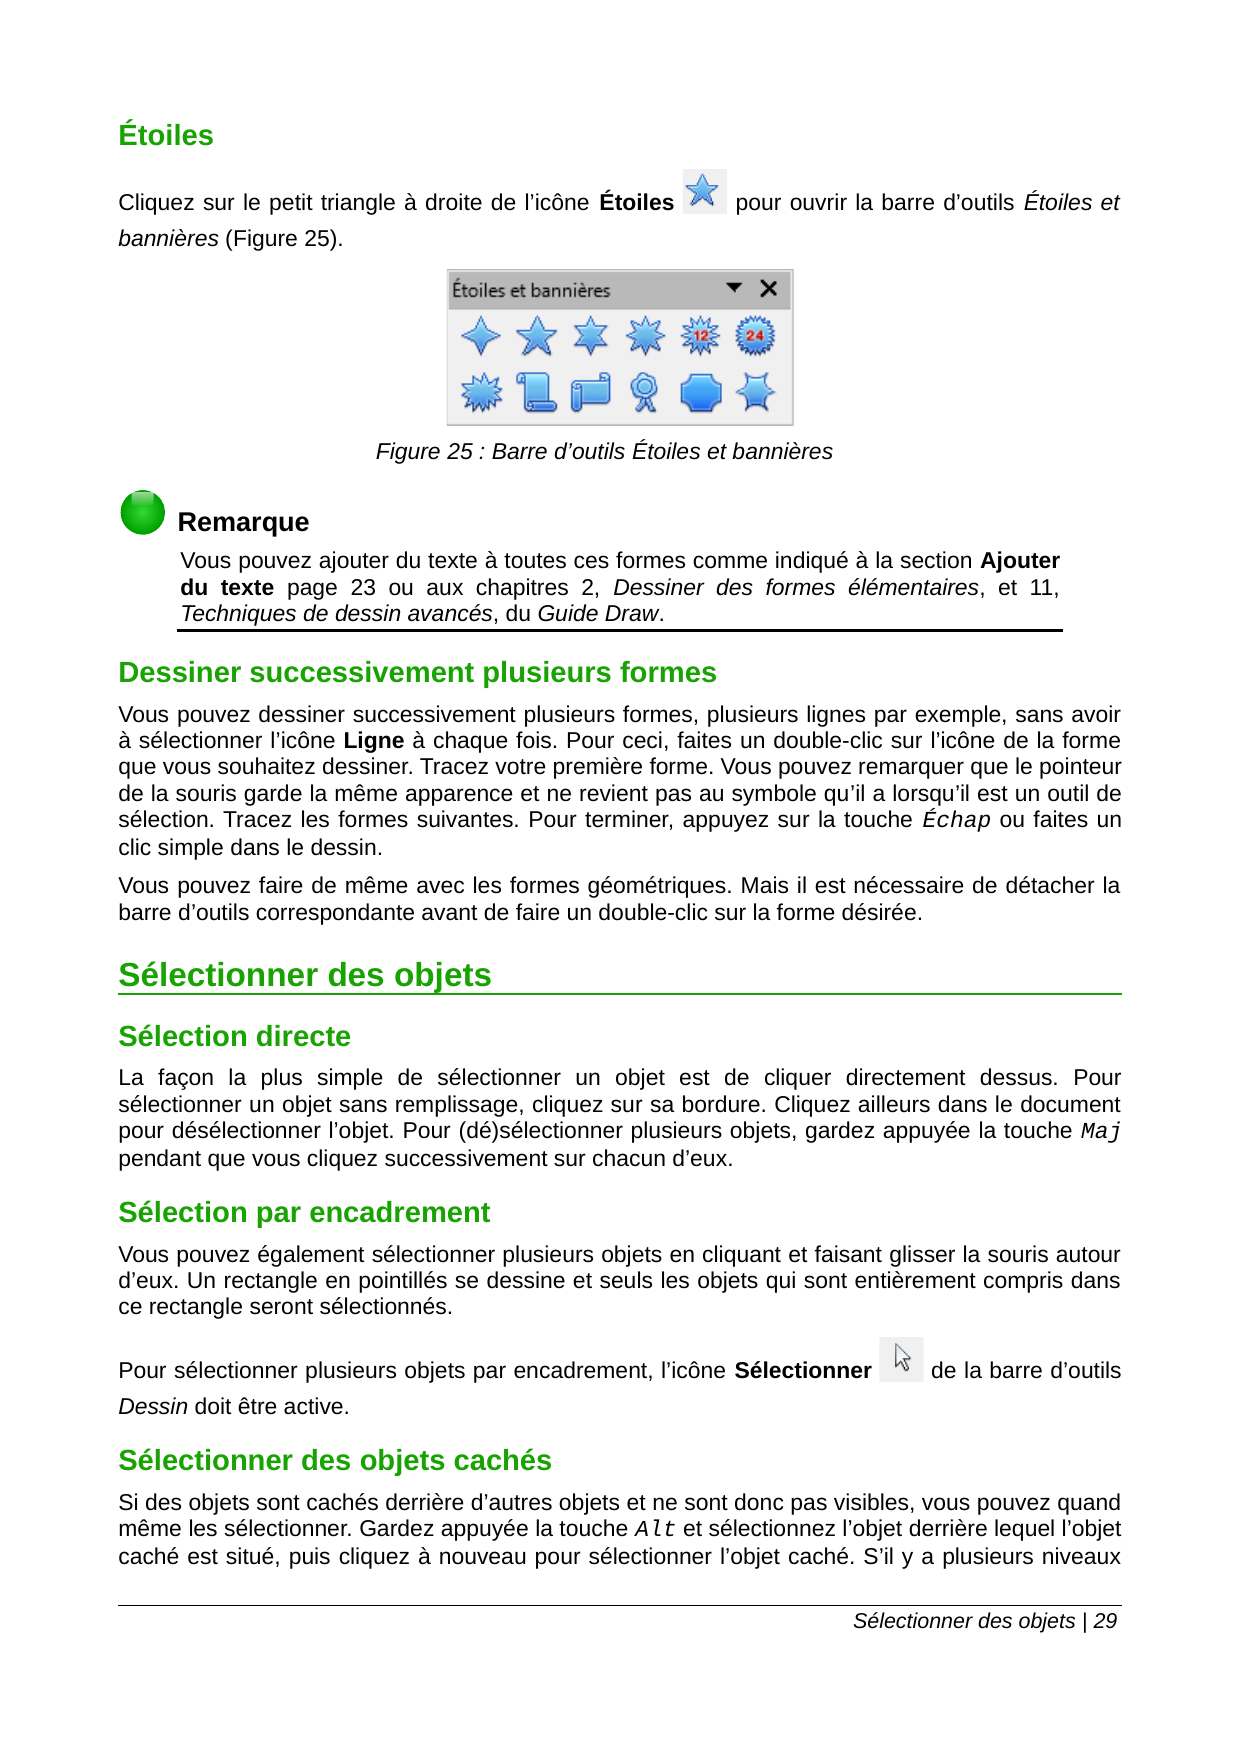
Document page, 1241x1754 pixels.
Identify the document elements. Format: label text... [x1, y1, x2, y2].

subtitle Dessiner successivement plusieurs formes [118, 655, 1122, 689]
text Vous pouvez faire de même avec les formes géométriques. Mais il est nécessaire de détacher la barre d’outils correspondante avant de faire un double-clic sur la forme désirée. [118, 872, 1122, 925]
subtitle Sélectionner des objets cachés [118, 1443, 1122, 1477]
picture [879, 1337, 924, 1382]
text Vous pouvez également sélectionner plusieurs objets en cliquant et faisant glisser la souris autour d’eux. Un rectangle en pointillés se dessine et seuls les objets qui sont entièrement compris dans ce rectangle seront sélectionnés. [118, 1241, 1122, 1319]
text Vous pouvez dessiner successivement plusieurs formes, plusieurs lignes par exemple, sans avoir à sélectionner l’icône Ligne à chaque fois. Pour ceci, faites un double-clic sur l’icône de la forme que vous souhaitez dessiner. Tracez votre première forme. Vous pouvez remarquer que le pointeur de la souris garde la même apparence et ne revient pas au symbole qu’il a lorsqu’il est un outil de sélection. Tracez les formes suivantes. Pour terminer, appuyez sur la touche Échap ou faites un clic simple dans le dessin. [118, 701, 1122, 861]
text Cliquez sur le petit triangle à droite de l’icône Étoiles pour ouvrir la barre d’outils Étoiles et bannières (Figure 25). [118, 163, 1122, 252]
subtitle Remarque [118, 488, 1122, 537]
subtitle Étoiles [118, 118, 1122, 152]
text Vous pouvez ajouter du texte à toutes ces formes comme indiqué à la section Ajouter du texte page 23 ou aux chapitres 2, Dessiner des formes élémentaires, et 11, Techniques de dessin avancés, du Guide Draw. [177, 544, 1063, 629]
subtitle Sélection directe [118, 1019, 1122, 1052]
picture [446, 269, 794, 426]
text Figure 25 : Barre d’outils Étoiles et bannières [376, 438, 865, 464]
text Si des objets sont cachés derrière d’autres objets et ne sont donc pas visibles, vous pouvez quand même les sélectionner. Gardez appuyée la touche Alt et sélectionnez l’objet derrière lequel l’objet caché est situé, puis cliquez à nouveau pour sélectionner l’objet caché. S’il y a plusieurs niveaux [118, 1489, 1122, 1570]
text Pour sélectionner plusieurs objets par encadrement, l’icône Sélectionner de la barre d’outils Dessin doit être active. [118, 1331, 1122, 1420]
subtitle Sélectionner des objets [118, 955, 1122, 993]
text La façon la plus simple de sélectionner un objet est de cliquer directement dessus. Pour sélectionner un objet sans remplissage, cliquez sur sa bordure. Cliquez ailleurs dans le document pour désélectionner l’objet. Pour (dé)sélectionner plusieurs objets, gardez appuyée la touche Maj pendant que vous cliquez successivement sur chacun d’eux. [118, 1064, 1122, 1172]
subtitle Sélection par encadrement [118, 1195, 1122, 1229]
picture [682, 169, 727, 214]
